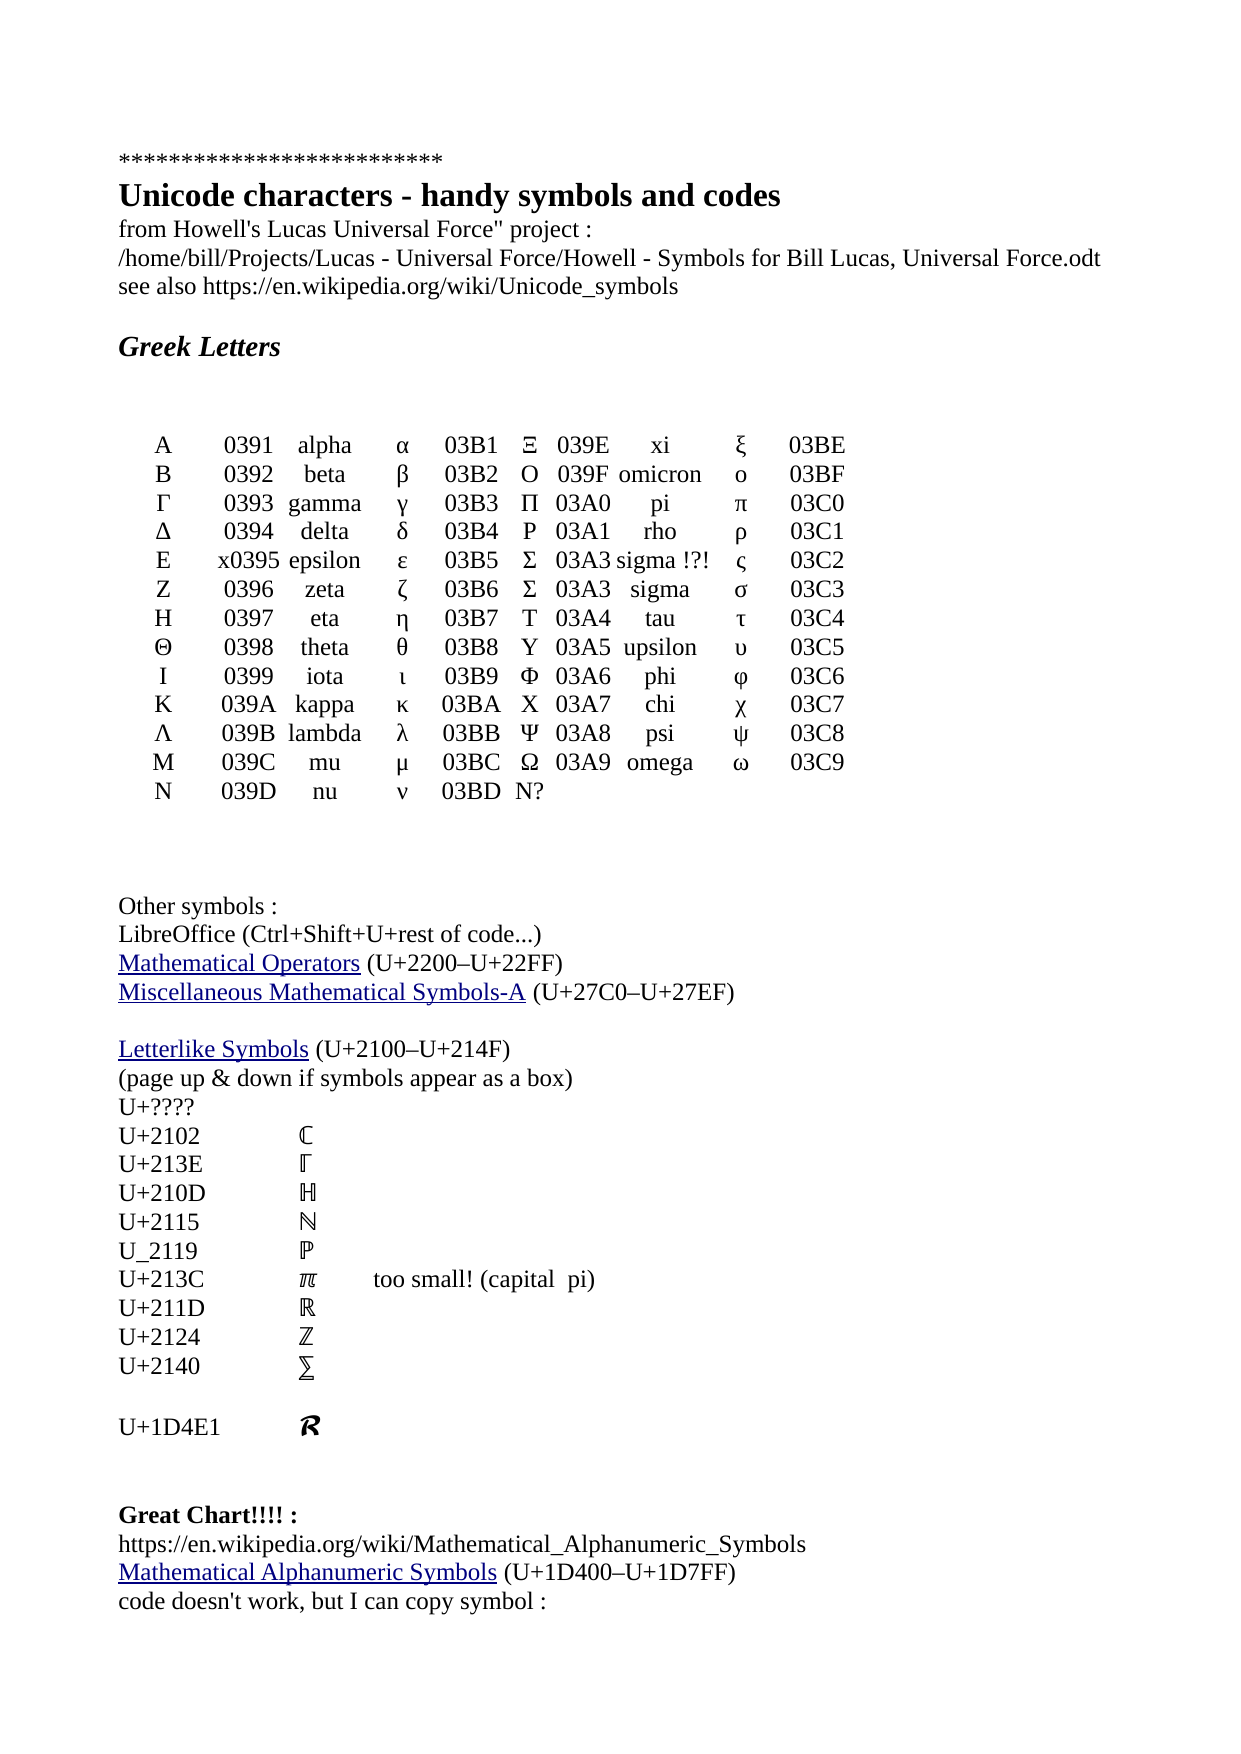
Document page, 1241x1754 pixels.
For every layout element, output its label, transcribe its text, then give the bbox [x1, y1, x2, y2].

text U+2124 ℤ [118, 1322, 1122, 1351]
table_cell Π [508, 488, 551, 516]
table_cell ξ [711, 430, 770, 459]
table_cell kappa [286, 690, 370, 718]
table_cell 03C2 [770, 545, 864, 574]
table_cell 03BD [435, 776, 508, 804]
table_cell 03B1 [435, 430, 508, 459]
table_cell ν [370, 776, 435, 804]
table_cell α [370, 430, 435, 459]
table_cell tau [615, 603, 711, 632]
table_cell Ξ [508, 430, 551, 459]
table_cell 03C7 [770, 690, 864, 718]
table_cell N? [508, 776, 551, 804]
table_cell 03B9 [435, 661, 508, 689]
table_cell alpha [286, 430, 370, 459]
table_cell 03B3 [435, 488, 508, 516]
table_cell 03A0 [551, 488, 615, 516]
table_cell 03C5 [770, 632, 864, 661]
text U+2140 ⅀ [118, 1351, 1122, 1379]
table_cell 039E [551, 430, 615, 459]
table_cell xi [615, 430, 711, 459]
table_cell 0391 [211, 430, 286, 459]
table_cell ο [711, 459, 770, 488]
table_cell zeta [286, 575, 370, 603]
table_cell 039B [211, 718, 286, 747]
table_cell rho [615, 516, 711, 545]
text see also https://en.wikipedia.org/wiki/Unicode_symbols [118, 271, 1122, 300]
table_cell [615, 776, 711, 804]
text (page up & down if symbols appear as a box) [118, 1063, 1122, 1092]
table_cell Ζ [115, 575, 211, 603]
table_cell 03B4 [435, 516, 508, 545]
table_cell 03A8 [551, 718, 615, 747]
text U+2102 ℂ [118, 1121, 1122, 1149]
table_cell 039D [211, 776, 286, 804]
text Mathematical Operators (U+2200–U+22FF) [118, 948, 1122, 977]
text code doesn't work, but I can copy symbol : [118, 1586, 1122, 1615]
table_cell Η [115, 603, 211, 632]
table_cell κ [370, 690, 435, 718]
table_cell 039F [551, 459, 615, 488]
table_cell 03BF [770, 459, 864, 488]
table_cell 03BB [435, 718, 508, 747]
table_cell σ [711, 575, 770, 603]
table_cell 03A5 [551, 632, 615, 661]
table_header [115, 391, 864, 430]
table_cell Μ [115, 747, 211, 776]
table_cell δ [370, 516, 435, 545]
table_cell 03C8 [770, 718, 864, 747]
table_cell 03BC [435, 747, 508, 776]
table_cell pi [615, 488, 711, 516]
text ************************** [118, 147, 1122, 176]
table_cell π [711, 488, 770, 516]
table_cell Ψ [508, 718, 551, 747]
table_cell 0399 [211, 661, 286, 689]
table_cell 03BA [435, 690, 508, 718]
table_cell 03A3 [551, 545, 615, 574]
table_cell ε [370, 545, 435, 574]
text U_2119 ℙ [118, 1236, 1122, 1264]
table_cell μ [370, 747, 435, 776]
table_cell Ε [115, 545, 211, 574]
table_cell 03A1 [551, 516, 615, 545]
text /home/bill/Projects/Lucas - Universal Force/Howell - Symbols for Bill Lucas, Universal Force.odt [118, 243, 1122, 271]
table_cell 0394 [211, 516, 286, 545]
table_cell Υ [508, 632, 551, 661]
table_cell Χ [508, 690, 551, 718]
table_cell Ν [115, 776, 211, 804]
table_cell iota [286, 661, 370, 689]
table_cell 0396 [211, 575, 286, 603]
text Letterlike Symbols (U+2100–U+214F) [118, 1034, 1122, 1063]
table_cell [770, 776, 864, 804]
table_cell 0392 [211, 459, 286, 488]
table_cell Σ [508, 575, 551, 603]
table_cell ι [370, 661, 435, 689]
text U+213E ℾ [118, 1149, 1122, 1178]
text U+210D ℍ [118, 1178, 1122, 1207]
table_cell 03BE [770, 430, 864, 459]
table_cell Ι [115, 661, 211, 689]
table_cell ψ [711, 718, 770, 747]
text U+213C ℼ too small! (capital pi) [118, 1264, 1122, 1293]
table_cell x0395 [211, 545, 286, 574]
table_cell φ [711, 661, 770, 689]
table_cell ρ [711, 516, 770, 545]
table_cell τ [711, 603, 770, 632]
table_cell lambda [286, 718, 370, 747]
table_cell 03C4 [770, 603, 864, 632]
subtitle Greek Letters [118, 329, 1122, 362]
subtitle Unicode characters - handy symbols and codes [118, 176, 1122, 214]
table_cell epsilon [286, 545, 370, 574]
table_cell Φ [508, 661, 551, 689]
table_cell Α [115, 430, 211, 459]
text U+1D4E1 𝓡 [118, 1408, 1122, 1442]
table_cell Τ [508, 603, 551, 632]
text LibreOffice (Ctrl+Shift+U+rest of code...) [118, 919, 1122, 948]
table_cell nu [286, 776, 370, 804]
table_cell ς [711, 545, 770, 574]
table_cell 0398 [211, 632, 286, 661]
table_cell upsilon [615, 632, 711, 661]
table_cell 039A [211, 690, 286, 718]
table_cell 03A9 [551, 747, 615, 776]
table_cell theta [286, 632, 370, 661]
table_cell λ [370, 718, 435, 747]
table_cell 03A7 [551, 690, 615, 718]
table_cell eta [286, 603, 370, 632]
table_cell 039C [211, 747, 286, 776]
text from Howell's Lucas Universal Force" project : [118, 214, 1122, 243]
table_cell delta [286, 516, 370, 545]
text U+2115 ℕ [118, 1207, 1122, 1236]
table_cell psi [615, 718, 711, 747]
text U+211D ℝ [118, 1293, 1122, 1322]
table_cell sigma [615, 575, 711, 603]
table_cell Ω [508, 747, 551, 776]
table_cell ζ [370, 575, 435, 603]
text https://en.wikipedia.org/wiki/Mathematical_Alphanumeric_Symbols [118, 1529, 1122, 1557]
table_cell Κ [115, 690, 211, 718]
table_cell 0393 [211, 488, 286, 516]
table_cell 03B2 [435, 459, 508, 488]
table_cell Λ [115, 718, 211, 747]
text U+???? [118, 1092, 1122, 1121]
table_cell Β [115, 459, 211, 488]
table_cell phi [615, 661, 711, 689]
table_cell beta [286, 459, 370, 488]
table_cell 03A4 [551, 603, 615, 632]
text Miscellaneous Mathematical Symbols-A (U+27C0–U+27EF) [118, 977, 1122, 1006]
table_cell mu [286, 747, 370, 776]
table_cell [711, 776, 770, 804]
table_cell 03C6 [770, 661, 864, 689]
table_cell χ [711, 690, 770, 718]
table_cell Ρ [508, 516, 551, 545]
table_cell 03B8 [435, 632, 508, 661]
table_cell omega [615, 747, 711, 776]
table_cell ω [711, 747, 770, 776]
table_cell Γ [115, 488, 211, 516]
table_cell θ [370, 632, 435, 661]
table_cell 03C1 [770, 516, 864, 545]
table_cell Θ [115, 632, 211, 661]
table_cell β [370, 459, 435, 488]
table_cell gamma [286, 488, 370, 516]
table_cell 03B7 [435, 603, 508, 632]
table_cell chi [615, 690, 711, 718]
text Mathematical Alphanumeric Symbols (U+1D400–U+1D7FF) [118, 1557, 1122, 1586]
table_cell η [370, 603, 435, 632]
text Great Chart!!!! : [118, 1500, 1122, 1529]
table_cell Δ [115, 516, 211, 545]
table_cell 03B6 [435, 575, 508, 603]
table_cell 03C3 [770, 575, 864, 603]
table_cell 0397 [211, 603, 286, 632]
table_cell Σ [508, 545, 551, 574]
table_cell sigma !?! [615, 545, 711, 574]
table_cell omicron [615, 459, 711, 488]
table_cell 03C9 [770, 747, 864, 776]
table_cell 03A6 [551, 661, 615, 689]
text Other symbols : [118, 891, 1122, 919]
table_cell Ο [508, 459, 551, 488]
table_cell υ [711, 632, 770, 661]
table_cell γ [370, 488, 435, 516]
table_cell 03A3 [551, 575, 615, 603]
table_cell 03C0 [770, 488, 864, 516]
table_cell [551, 776, 615, 804]
table_cell 03B5 [435, 545, 508, 574]
